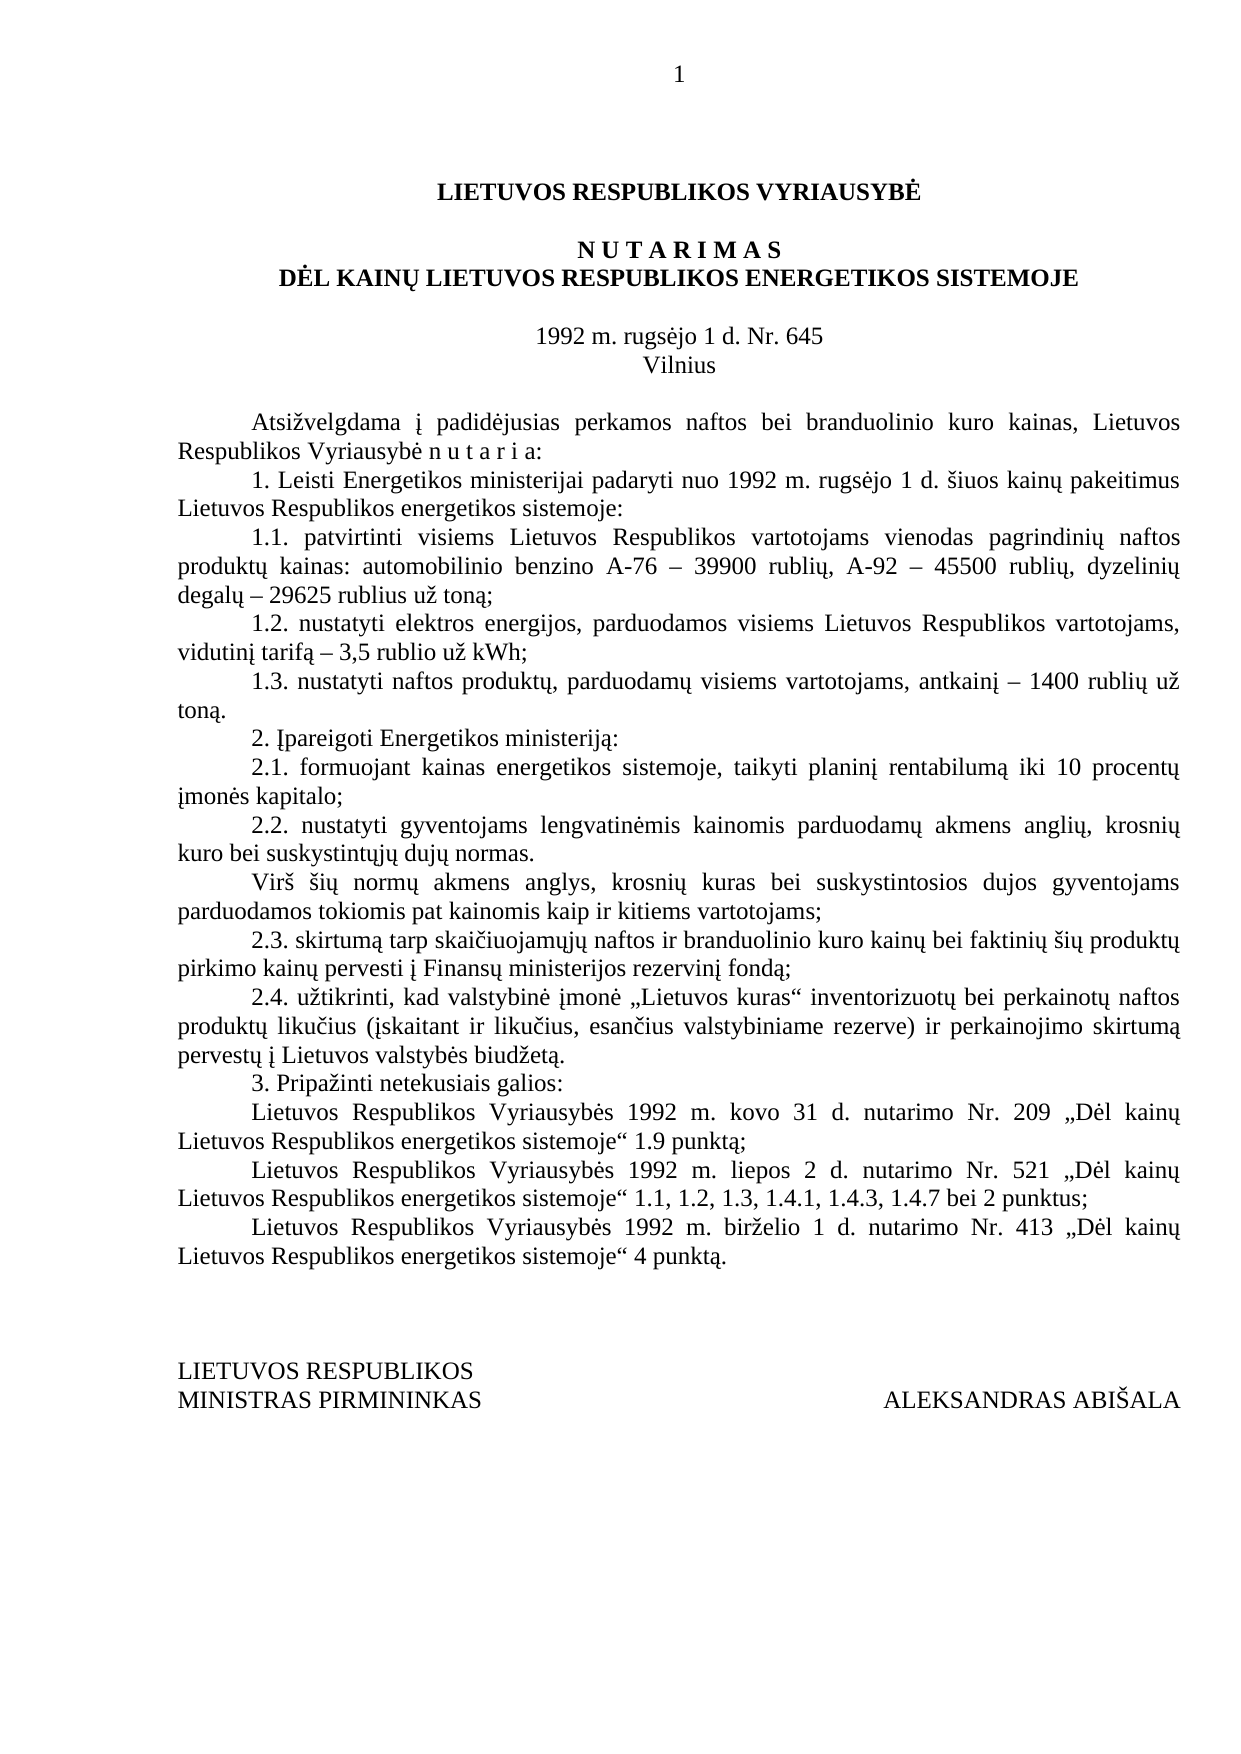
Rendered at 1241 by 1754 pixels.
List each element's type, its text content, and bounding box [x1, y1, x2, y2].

text LIETUVOS RESPUBLIKOS VYRIAUSYBĖ [177, 177, 1181, 206]
text 2. Įpareigoti Energetikos ministeriją: [177, 723, 1181, 752]
text Virš šių normų akmens anglys, krosnių kuras bei suskystintosios dujos gyventojams parduodamos tokiomis pat kainomis kaip ir kitiems vartotojams; [177, 867, 1181, 925]
text Lietuvos Respublikos Vyriausybės 1992 m. kovo 31 d. nutarimo Nr. 209 „Dėl kainų Lietuvos Respublikos energetikos sistemoje“ 1.9 punktą; [177, 1097, 1181, 1155]
text 1.1. patvirtinti visiems Lietuvos Respublikos vartotojams vienodas pagrindinių naftos produktų kainas: automobilinio benzino A-76 – 39900 rublių, A-92 – 45500 rublių, dyzelinių degalų – 29625 rublius už toną; [177, 522, 1181, 608]
text Lietuvos Respublikos Vyriausybės 1992 m. birželio 1 d. nutarimo Nr. 413 „Dėl kainų Lietuvos Respublikos energetikos sistemoje“ 4 punktą. [177, 1212, 1181, 1270]
text 2.4. užtikrinti, kad valstybinė įmonė „Lietuvos kuras“ inventorizuotų bei perkainotų naftos produktų likučius (įskaitant ir likučius, esančius valstybiniame rezerve) ir perkainojimo skirtumą pervestų į Lietuvos valstybės biudžetą. [177, 982, 1181, 1068]
text 3. Pripažinti netekusiais galios: [177, 1068, 1181, 1097]
text 2.3. skirtumą tarp skaičiuojamųjų naftos ir branduolinio kuro kainų bei faktinių šių produktų pirkimo kainų pervesti į Finansų ministerijos rezervinį fondą; [177, 925, 1181, 982]
text 1.2. nustatyti elektros energijos, parduodamos visiems Lietuvos Respublikos vartotojams, vidutinį tarifą – 3,5 rublio už kWh; [177, 608, 1181, 666]
text 1. Leisti Energetikos ministerijai padaryti nuo 1992 m. rugsėjo 1 d. šiuos kainų pakeitimus Lietuvos Respublikos energetikos sistemoje: [177, 465, 1181, 522]
text 1.3. nustatyti naftos produktų, parduodamų visiems vartotojams, antkainį – 1400 rublių už toną. [177, 666, 1181, 723]
text LIETUVOS RESPUBLIKOS [177, 1356, 1181, 1385]
text 1992 m. rugsėjo 1 d. Nr. 645 [177, 321, 1181, 350]
text Atsižvelgdama į padidėjusias perkamos naftos bei branduolinio kuro kainas, Lietuvos Respublikos Vyriausybė nutaria: [177, 407, 1181, 465]
text DĖL KAINŲ LIETUVOS RESPUBLIKOS ENERGETIKOS SISTEMOJE [177, 263, 1181, 292]
text Lietuvos Respublikos Vyriausybės 1992 m. liepos 2 d. nutarimo Nr. 521 „Dėl kainų Lietuvos Respublikos energetikos sistemoje“ 1.1, 1.2, 1.3, 1.4.1, 1.4.3, 1.4.7 bei 2 punktus; [177, 1155, 1181, 1212]
text 2.1. formuojant kainas energetikos sistemoje, taikyti planinį rentabilumą iki 10 procentų įmonės kapitalo; [177, 752, 1181, 810]
text Vilnius [177, 350, 1181, 378]
text MINISTRAS PIRMININKAS ALEKSANDRAS ABIŠALA [177, 1385, 1181, 1413]
text 2.2. nustatyti gyventojams lengvatinėmis kainomis parduodamų akmens anglių, krosnių kuro bei suskystintųjų dujų normas. [177, 810, 1181, 867]
text N U T A R I M A S [177, 235, 1181, 263]
